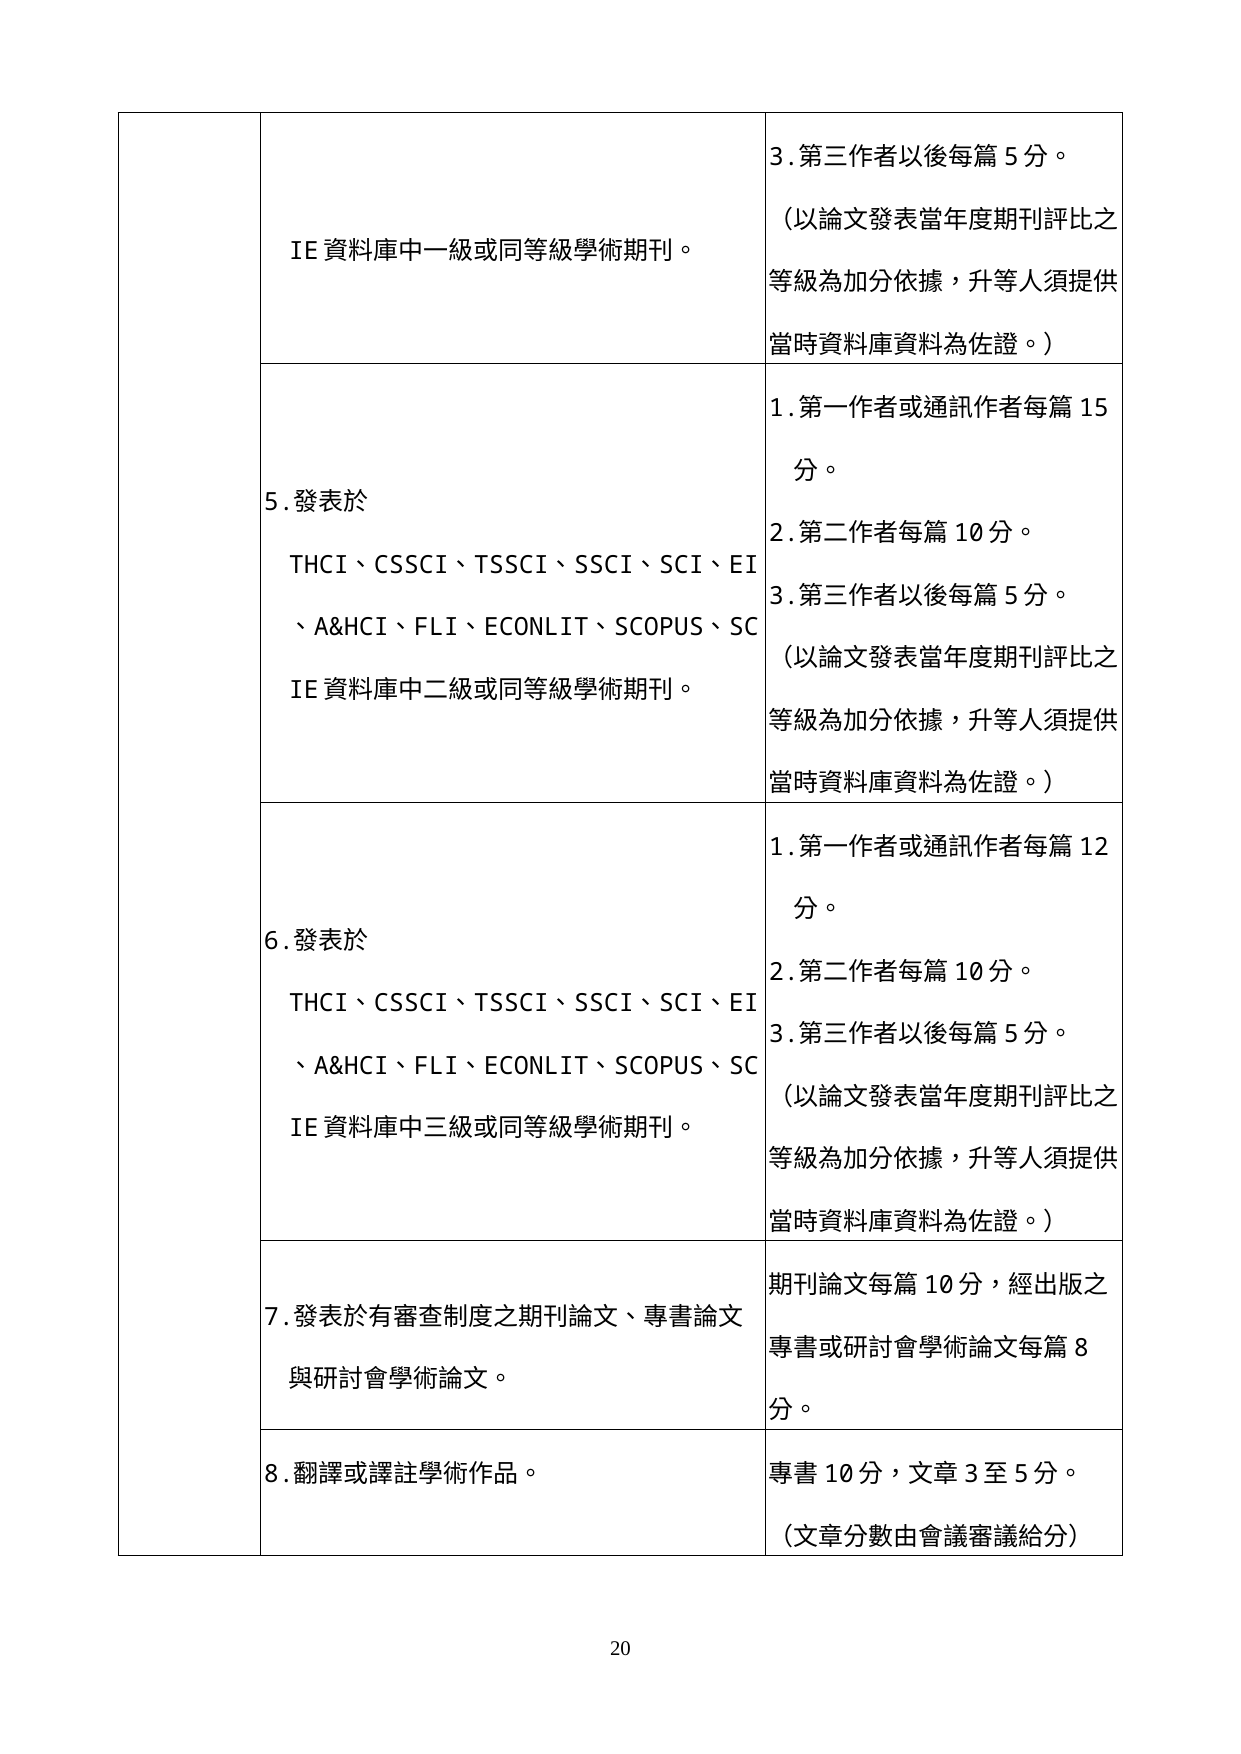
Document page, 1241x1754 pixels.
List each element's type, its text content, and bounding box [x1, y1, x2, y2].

table_cell [119, 113, 260, 1555]
table_cell IE資料庫中一級或同等級學術期刊。 [261, 113, 765, 363]
table_cell 3.第三作者以後每篇5分。 （以論文發表當年度期刊評比之等級為加分依據，升等人須提供當時資料庫資料為佐證。） [766, 113, 1122, 363]
table_cell 5.發表於THCI、CSSCI、TSSCI、SSCI、SCI、EI、A&HCI、FLI、ECONLIT、SCOPUS、SCIE資料庫中二級或同等級學術期刊。 [261, 364, 765, 802]
table_cell 專書10分，文章3至5分。（文章分數由會議審議給分） [766, 1430, 1122, 1555]
table_cell 8.翻譯或譯註學術作品。 [261, 1430, 765, 1555]
table_cell 7.發表於有審查制度之期刊論文、專書論文與研討會學術論文。 [261, 1241, 765, 1429]
table_cell 期刊論文每篇10分，經出版之專書或研討會學術論文每篇8分。 [766, 1241, 1122, 1429]
table_cell 6.發表於THCI、CSSCI、TSSCI、SSCI、SCI、EI、A&HCI、FLI、ECONLIT、SCOPUS、SCIE資料庫中三級或同等級學術期刊。 [261, 803, 765, 1240]
table_cell 1.第一作者或通訊作者每篇12分。 2.第二作者每篇10分。 3.第三作者以後每篇5分。 （以論文發表當年度期刊評比之等級為加分依據，升等人須提供當時資料庫資料為佐證。） [766, 803, 1122, 1240]
table_cell 1.第一作者或通訊作者每篇15分。 2.第二作者每篇10分。 3.第三作者以後每篇5分。 （以論文發表當年度期刊評比之等級為加分依據，升等人須提供當時資料庫資料為佐證。） [766, 364, 1122, 802]
